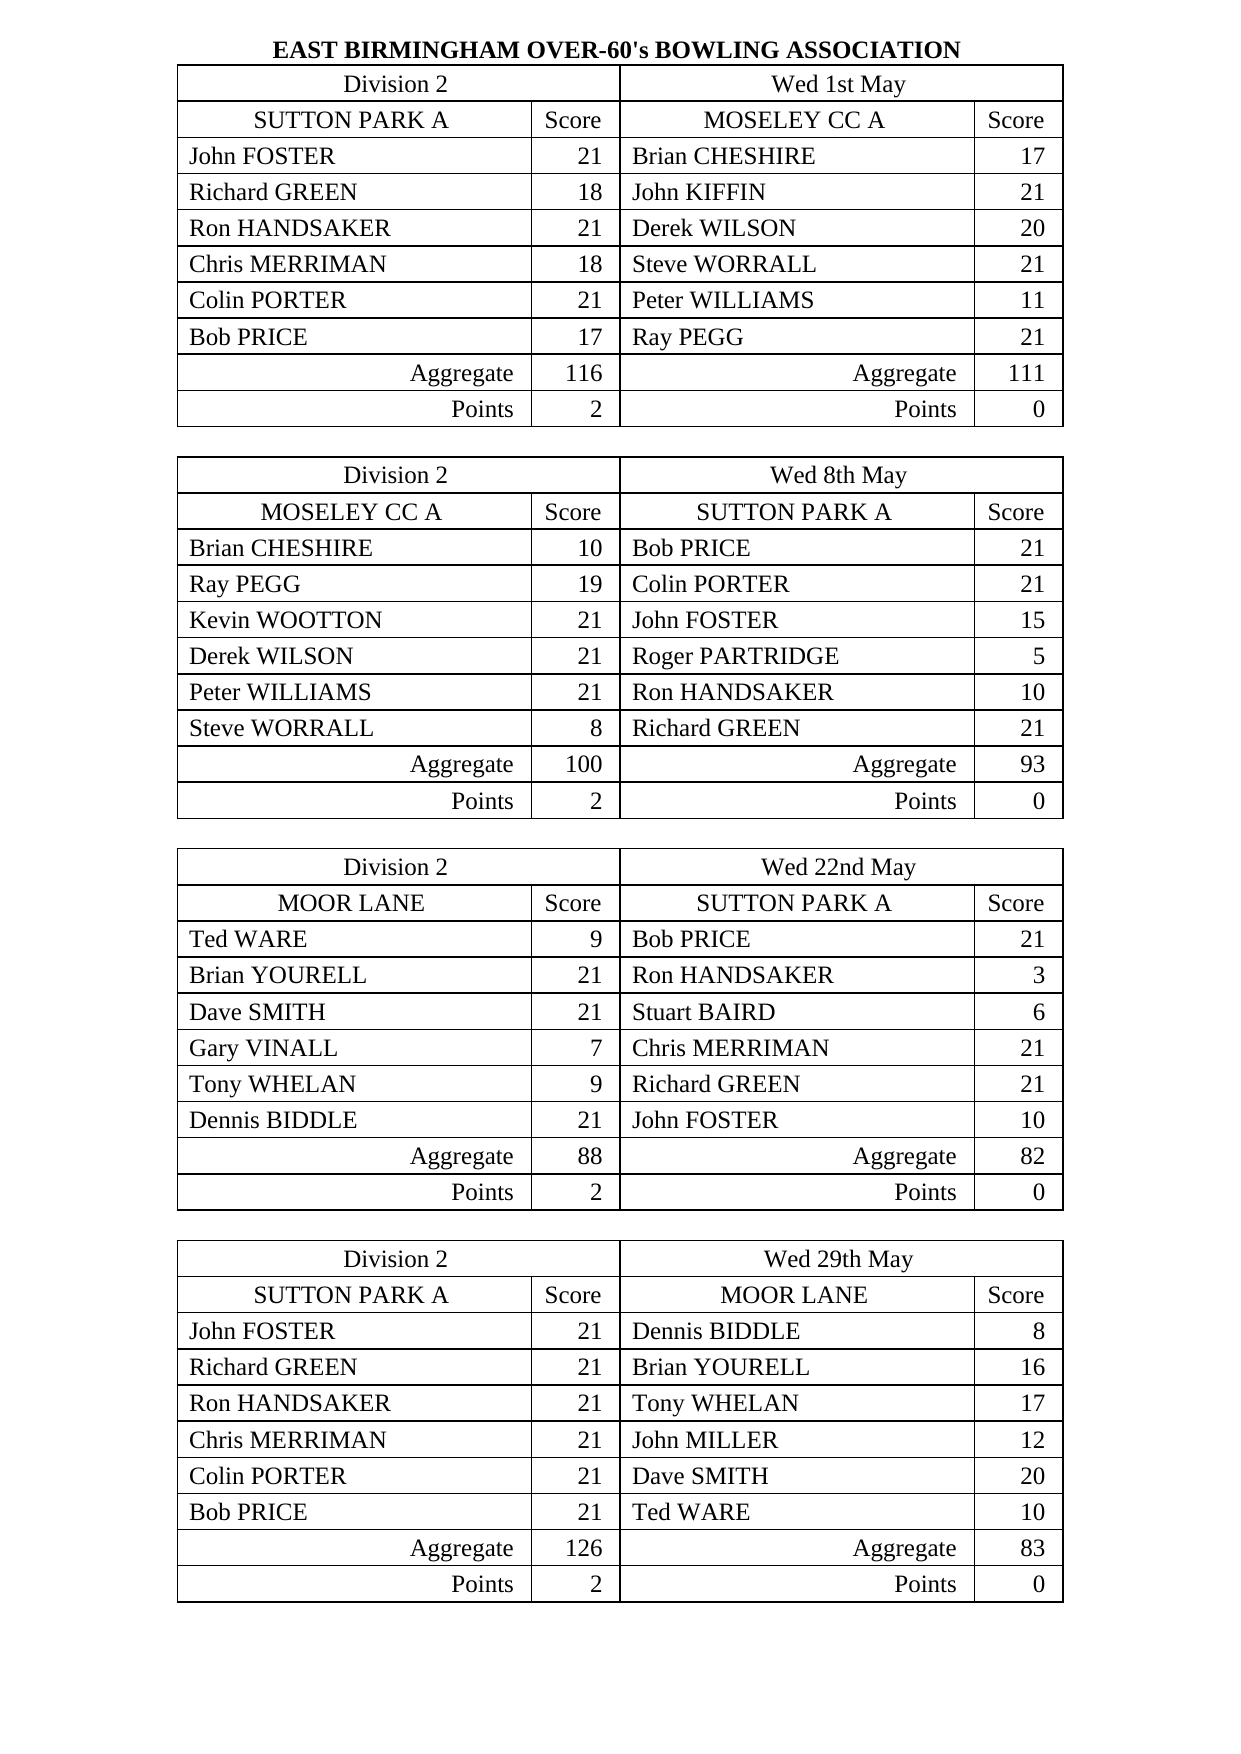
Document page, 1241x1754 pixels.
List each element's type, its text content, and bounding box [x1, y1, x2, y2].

table_cell Kevin WOOTTON [178, 602, 531, 637]
table_cell 82 [975, 1138, 1062, 1173]
table_cell Aggregate [621, 355, 974, 389]
table_cell 7 [532, 1030, 619, 1064]
table_cell 17 [975, 1386, 1062, 1420]
table_cell Brian CHESHIRE [178, 530, 531, 564]
table_cell 21 [975, 1030, 1062, 1064]
table_cell 8 [532, 711, 619, 745]
table_cell Points [621, 1566, 974, 1601]
table_cell 18 [532, 247, 619, 281]
table_cell Aggregate [621, 1530, 974, 1565]
table_cell Points [178, 391, 531, 426]
table_cell 21 [975, 174, 1062, 209]
table_cell Aggregate [621, 1138, 974, 1173]
table_cell Peter WILLIAMS [178, 675, 531, 709]
table_cell Colin PORTER [621, 566, 974, 601]
table_cell Points [621, 783, 974, 817]
table_cell 9 [532, 1066, 619, 1101]
table_cell 6 [975, 994, 1062, 1028]
table_cell Points [621, 391, 974, 426]
table_cell MOOR LANE [621, 1277, 974, 1312]
table_cell 10 [532, 530, 619, 564]
table_cell 21 [532, 210, 619, 245]
table_header Division 2 [178, 849, 619, 884]
table_cell 21 [532, 138, 619, 173]
table_cell 21 [532, 283, 619, 317]
table_cell Ron HANDSAKER [621, 675, 974, 709]
table_cell Ted WARE [178, 922, 531, 956]
table_cell John FOSTER [178, 138, 531, 173]
table_cell Score [975, 886, 1062, 920]
table_cell 21 [532, 1494, 619, 1529]
table_cell SUTTON PARK A [621, 886, 974, 920]
table_cell Score [532, 886, 619, 920]
table_cell 21 [975, 711, 1062, 745]
table_cell Dennis BIDDLE [178, 1102, 531, 1137]
table_cell 0 [975, 783, 1062, 817]
table_cell Chris MERRIMAN [621, 1030, 974, 1064]
table_cell 8 [975, 1313, 1062, 1348]
table_cell Richard GREEN [621, 711, 974, 745]
table_cell 2 [532, 391, 619, 426]
table_cell Richard GREEN [621, 1066, 974, 1101]
table_cell Brian YOURELL [178, 958, 531, 992]
table_cell Ray PEGG [621, 319, 974, 353]
table_cell Tony WHELAN [178, 1066, 531, 1101]
table_cell Points [178, 1175, 531, 1209]
table_cell 11 [975, 283, 1062, 317]
table_cell 83 [975, 1530, 1062, 1565]
table_cell Bob PRICE [178, 319, 531, 353]
table_cell 21 [532, 1102, 619, 1137]
table_cell Colin PORTER [178, 283, 531, 317]
table_cell 0 [975, 391, 1062, 426]
table_cell SUTTON PARK A [621, 494, 974, 528]
table_cell MOSELEY CC A [621, 102, 974, 136]
table_cell Ted WARE [621, 1494, 974, 1529]
table_cell Score [975, 494, 1062, 528]
table_cell 126 [532, 1530, 619, 1565]
table_cell John MILLER [621, 1422, 974, 1456]
table_cell MOSELEY CC A [178, 494, 531, 528]
table_cell 21 [975, 922, 1062, 956]
table_cell Aggregate [178, 1530, 531, 1565]
table_cell 93 [975, 747, 1062, 781]
table_cell 21 [975, 247, 1062, 281]
table_cell 17 [532, 319, 619, 353]
table_cell 21 [975, 1066, 1062, 1101]
table_header Wed 22nd May [621, 849, 1062, 884]
table_cell Brian YOURELL [621, 1350, 974, 1384]
table_cell 16 [975, 1350, 1062, 1384]
table_cell 21 [532, 1422, 619, 1456]
table_cell Aggregate [178, 355, 531, 389]
table_cell 10 [975, 1494, 1062, 1529]
table_cell 20 [975, 1458, 1062, 1492]
table_cell Derek WILSON [621, 210, 974, 245]
table_cell 9 [532, 922, 619, 956]
table_cell 21 [532, 675, 619, 709]
table_cell MOOR LANE [178, 886, 531, 920]
table_cell Richard GREEN [178, 1350, 531, 1384]
table_cell Tony WHELAN [621, 1386, 974, 1420]
table_cell Ray PEGG [178, 566, 531, 601]
table_cell 2 [532, 783, 619, 817]
table_cell Derek WILSON [178, 638, 531, 673]
table_cell 88 [532, 1138, 619, 1173]
table_cell John FOSTER [621, 602, 974, 637]
table_cell Chris MERRIMAN [178, 1422, 531, 1456]
table_cell 0 [975, 1175, 1062, 1209]
table_cell Chris MERRIMAN [178, 247, 531, 281]
table_cell 21 [532, 1350, 619, 1384]
table_cell 12 [975, 1422, 1062, 1456]
table_cell Points [621, 1175, 974, 1209]
table_cell 15 [975, 602, 1062, 637]
table_cell 116 [532, 355, 619, 389]
table_cell 21 [532, 602, 619, 637]
table_cell 18 [532, 174, 619, 209]
table_cell 21 [532, 1313, 619, 1348]
table_cell Ron HANDSAKER [621, 958, 974, 992]
table_cell 3 [975, 958, 1062, 992]
table_cell Brian CHESHIRE [621, 138, 974, 173]
table_header Wed 1st May [621, 66, 1062, 100]
table_cell Score [975, 102, 1062, 136]
table_header Division 2 [178, 66, 619, 100]
table_cell 21 [532, 1386, 619, 1420]
table_cell 21 [532, 958, 619, 992]
table_cell Peter WILLIAMS [621, 283, 974, 317]
table_header Wed 8th May [621, 458, 1062, 492]
table_cell John KIFFIN [621, 174, 974, 209]
table_cell 21 [975, 319, 1062, 353]
table_cell Score [532, 102, 619, 136]
table_cell 19 [532, 566, 619, 601]
table_cell 100 [532, 747, 619, 781]
table_cell Dennis BIDDLE [621, 1313, 974, 1348]
table_cell 21 [975, 566, 1062, 601]
table_cell SUTTON PARK A [178, 1277, 531, 1312]
table_cell 5 [975, 638, 1062, 673]
table_cell Dave SMITH [178, 994, 531, 1028]
table_cell 10 [975, 1102, 1062, 1137]
table_cell Aggregate [178, 1138, 531, 1173]
table_cell Gary VINALL [178, 1030, 531, 1064]
table_cell Stuart BAIRD [621, 994, 974, 1028]
table_cell John FOSTER [178, 1313, 531, 1348]
table_cell Colin PORTER [178, 1458, 531, 1492]
table_cell John FOSTER [621, 1102, 974, 1137]
table_cell Points [178, 783, 531, 817]
table_header Division 2 [178, 1241, 619, 1276]
table_cell SUTTON PARK A [178, 102, 531, 136]
table_cell 21 [532, 994, 619, 1028]
table_cell Bob PRICE [621, 922, 974, 956]
table_cell Score [975, 1277, 1062, 1312]
table_cell Roger PARTRIDGE [621, 638, 974, 673]
table_header Division 2 [178, 458, 619, 492]
table_cell Steve WORRALL [621, 247, 974, 281]
table_cell Score [532, 1277, 619, 1312]
table_cell Ron HANDSAKER [178, 1386, 531, 1420]
table_cell 21 [975, 530, 1062, 564]
table_cell 2 [532, 1175, 619, 1209]
table_cell Score [532, 494, 619, 528]
table_cell Aggregate [178, 747, 531, 781]
table_cell 111 [975, 355, 1062, 389]
table_cell 0 [975, 1566, 1062, 1601]
table_cell 20 [975, 210, 1062, 245]
table_cell 2 [532, 1566, 619, 1601]
table_cell Points [178, 1566, 531, 1601]
table_cell 10 [975, 675, 1062, 709]
table_cell Richard GREEN [178, 174, 531, 209]
table_cell 21 [532, 638, 619, 673]
table_cell Steve WORRALL [178, 711, 531, 745]
table_cell Ron HANDSAKER [178, 210, 531, 245]
table_cell Aggregate [621, 747, 974, 781]
table_cell 21 [532, 1458, 619, 1492]
table_header Wed 29th May [621, 1241, 1062, 1276]
table_cell Bob PRICE [178, 1494, 531, 1529]
table_cell Dave SMITH [621, 1458, 974, 1492]
table_cell Bob PRICE [621, 530, 974, 564]
table_cell 17 [975, 138, 1062, 173]
